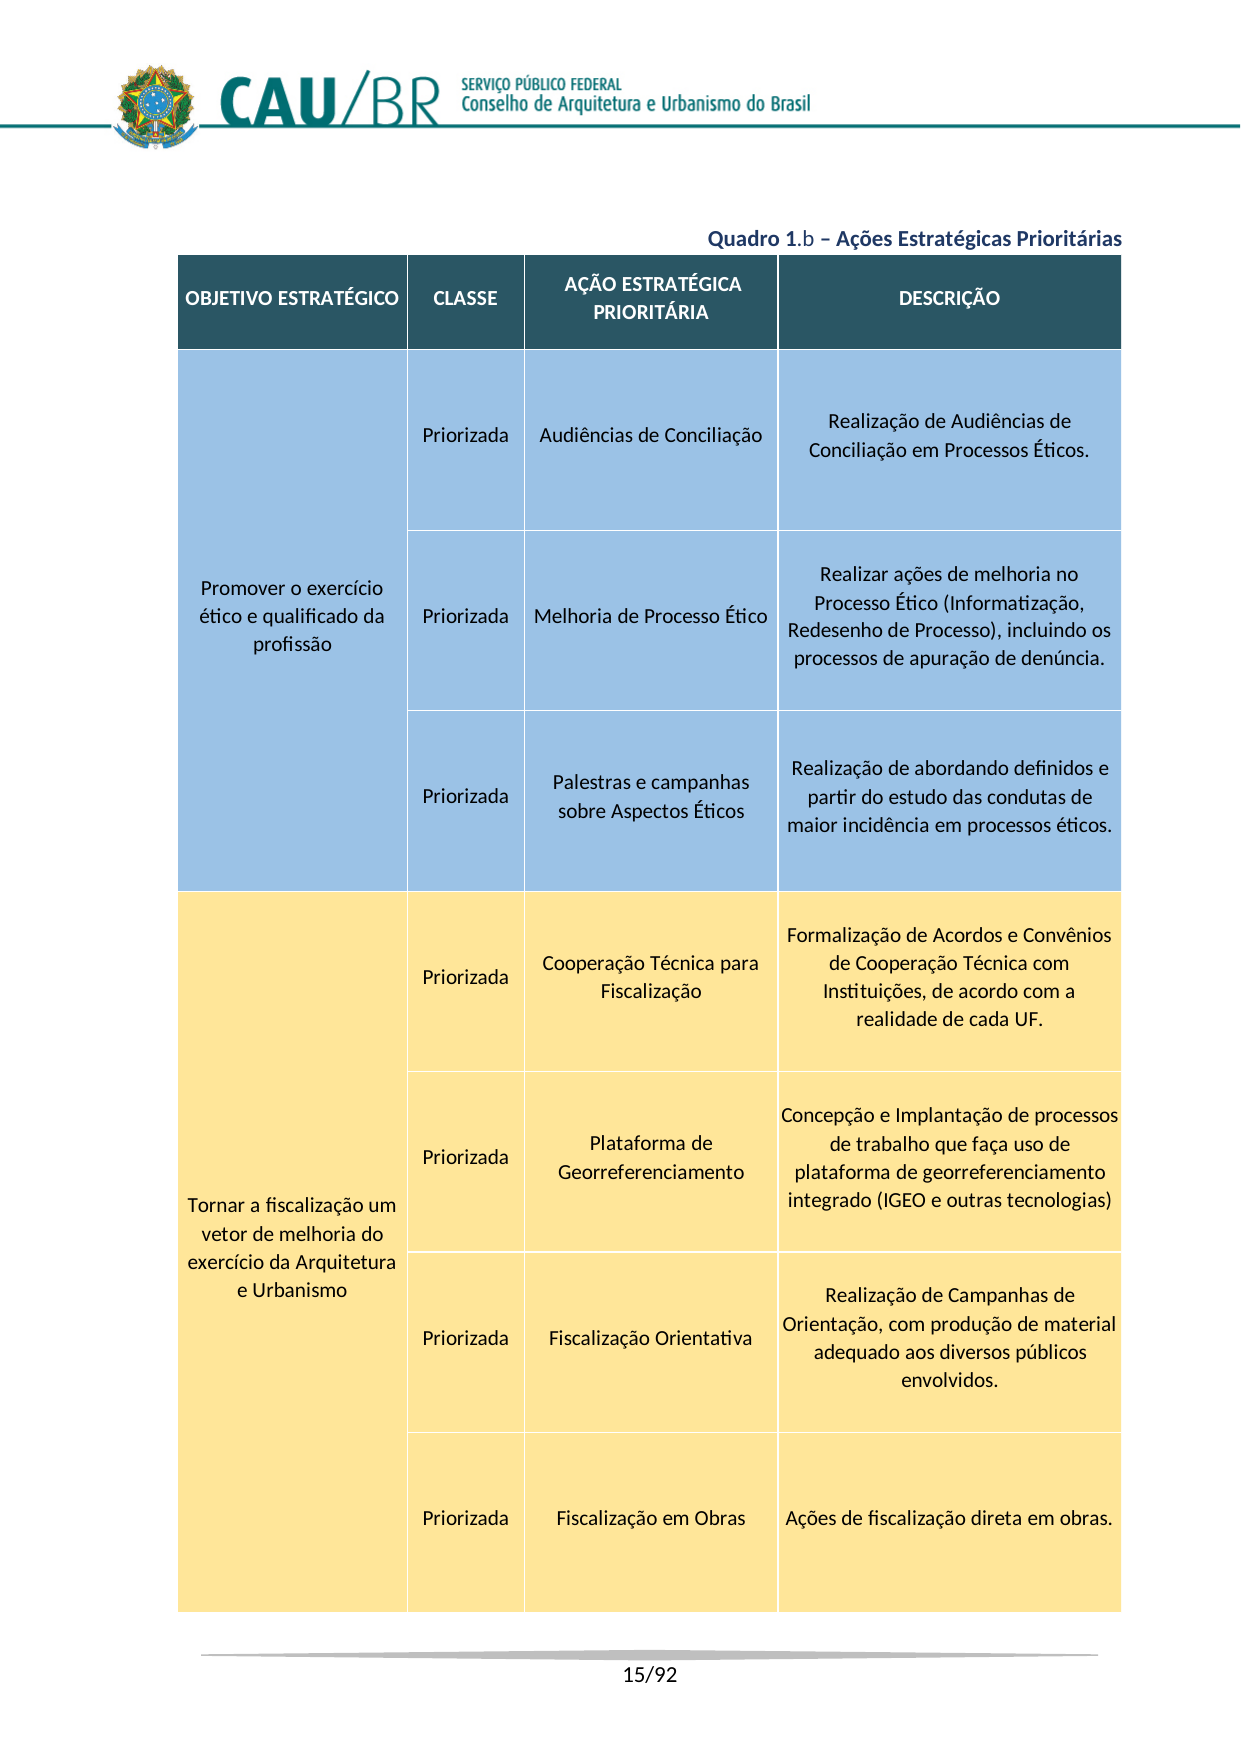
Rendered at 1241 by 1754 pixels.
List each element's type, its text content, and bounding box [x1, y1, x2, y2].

text Quadro 1.b – Ações Estratégicas Prioritárias [177, 224, 1122, 252]
